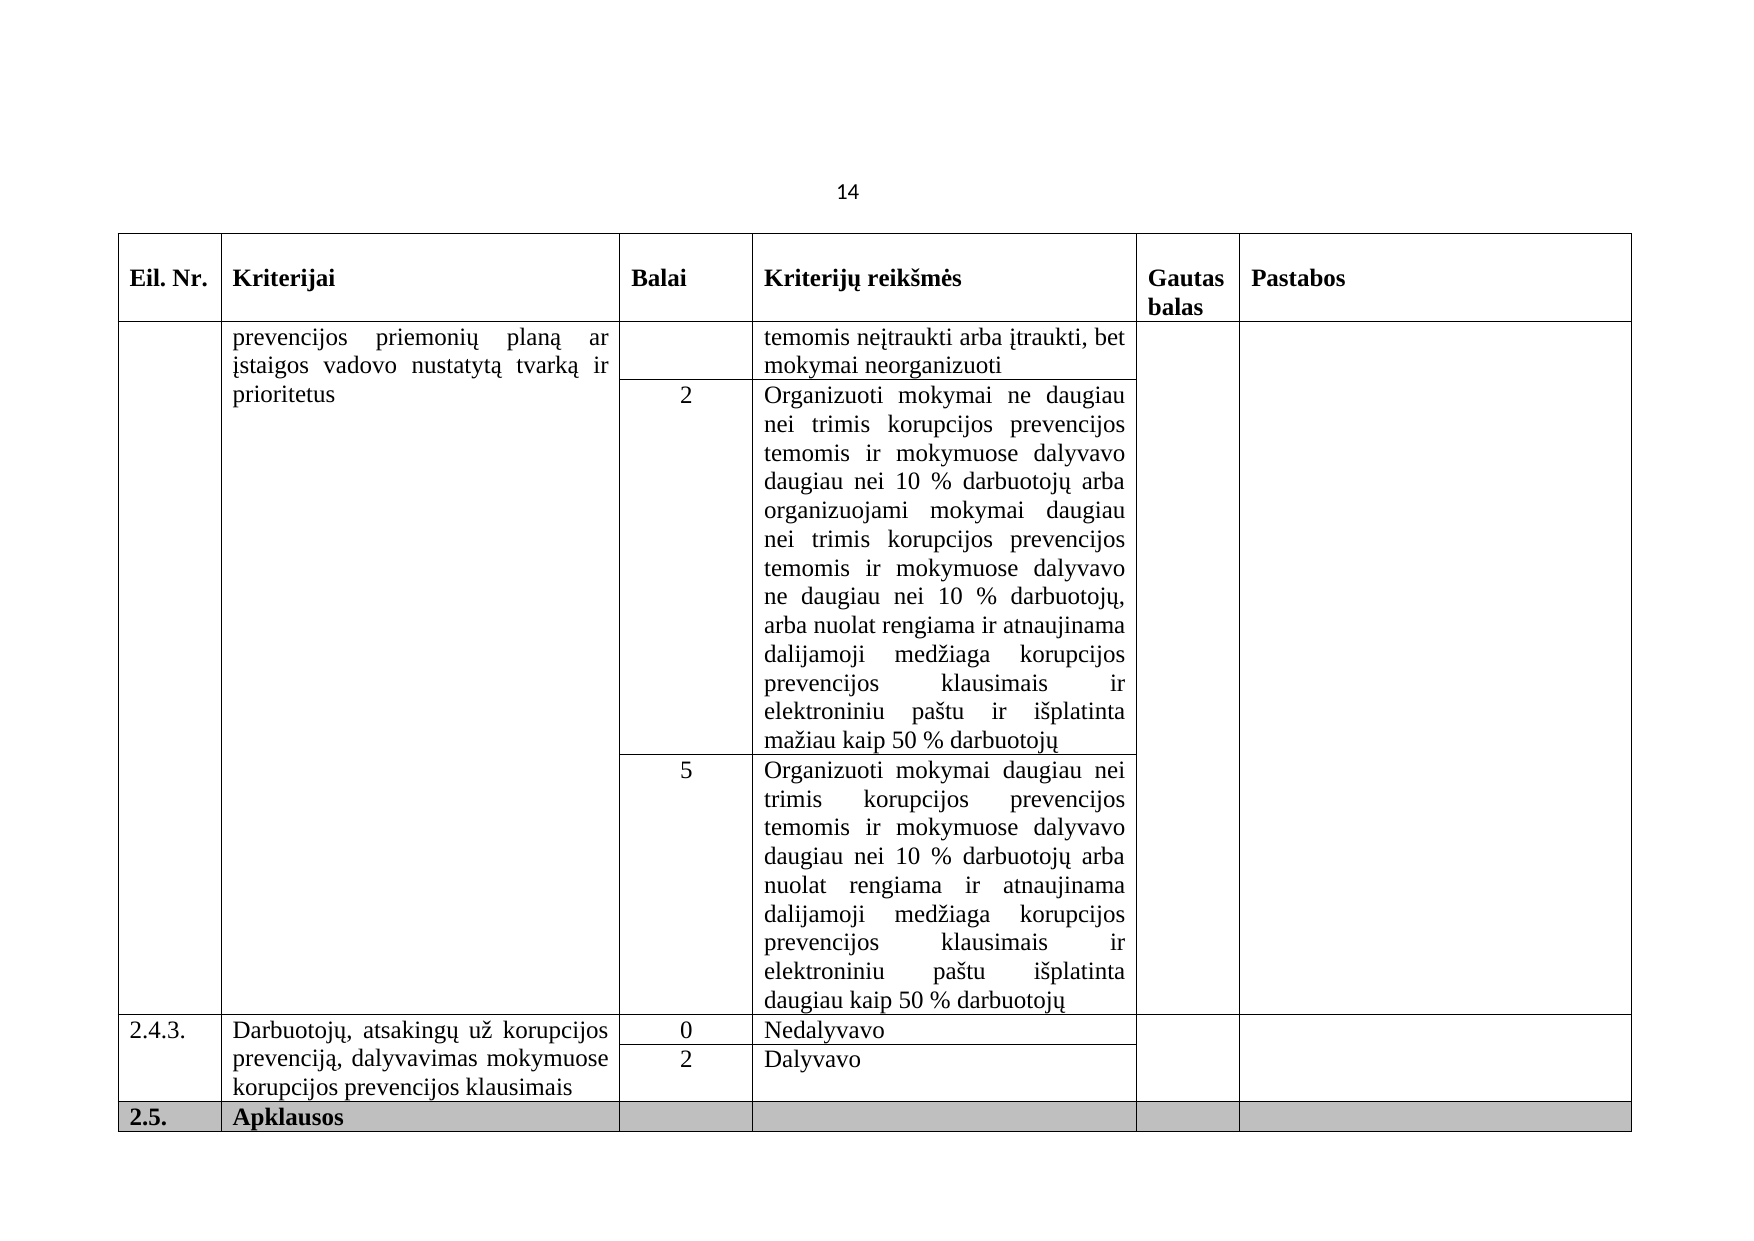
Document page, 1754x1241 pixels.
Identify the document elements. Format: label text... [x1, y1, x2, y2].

table_cell 2.4.3. [119, 1015, 221, 1101]
table_cell temomis neįtraukti arba įtraukti, bet mokymai neorganizuoti [753, 322, 1136, 379]
table_cell [1240, 1102, 1631, 1131]
table_cell [1137, 1102, 1239, 1131]
table_cell [620, 322, 752, 379]
table_cell Nedalyvavo [753, 1015, 1136, 1043]
table_header Kriterijų reikšmės [753, 234, 1136, 321]
table_header Balai [620, 234, 752, 321]
table_cell Apklausos [222, 1102, 619, 1131]
table_cell [1137, 1015, 1239, 1101]
table_cell Organizuoti mokymai ne daugiau nei trimis korupcijos prevencijos temomis ir mokymuose dalyvavo daugiau nei 10 % darbuotojų arba organizuojami mokymai daugiau nei trimis korupcijos prevencijos temomis ir mokymuose dalyvavo ne daugiau nei 10 % darbuotojų, arba nuolat rengiama ir atnaujinama dalijamoji medžiaga korupcijos prevencijos klausimais ir elektroniniu paštu ir išplatinta mažiau kaip 50 % darbuotojų [753, 380, 1136, 754]
table_cell [1240, 1015, 1631, 1101]
table_cell [119, 322, 221, 1014]
table_cell 0 [620, 1015, 752, 1043]
table_cell [1137, 322, 1239, 1014]
table_cell Organizuoti mokymai daugiau nei trimis korupcijos prevencijos temomis ir mokymuose dalyvavo daugiau nei 10 % darbuotojų arba nuolat rengiama ir atnaujinama dalijamoji medžiaga korupcijos prevencijos klausimais ir elektroniniu paštu išplatinta daugiau kaip 50 % darbuotojų [753, 755, 1136, 1014]
table_header Kriterijai [222, 234, 619, 321]
table_header Gautas balas [1137, 234, 1239, 321]
table_cell Dalyvavo [753, 1045, 1136, 1101]
table_header Pastabos [1240, 234, 1631, 321]
table_cell 2 [620, 380, 752, 754]
table_cell [1240, 322, 1631, 1014]
table_cell 5 [620, 755, 752, 1014]
table_header Eil. Nr. [119, 234, 221, 321]
table_cell [753, 1102, 1136, 1131]
table_cell prevencijos priemonių planą ar įstaigos vadovo nustatytą tvarką ir prioritetus [222, 322, 619, 1014]
table_cell 2 [620, 1045, 752, 1101]
table_cell 2.5. [119, 1102, 221, 1131]
table_cell [620, 1102, 752, 1131]
table_cell Darbuotojų, atsakingų už korupcijos prevenciją, dalyvavimas mokymuose korupcijos prevencijos klausimais [222, 1015, 619, 1101]
